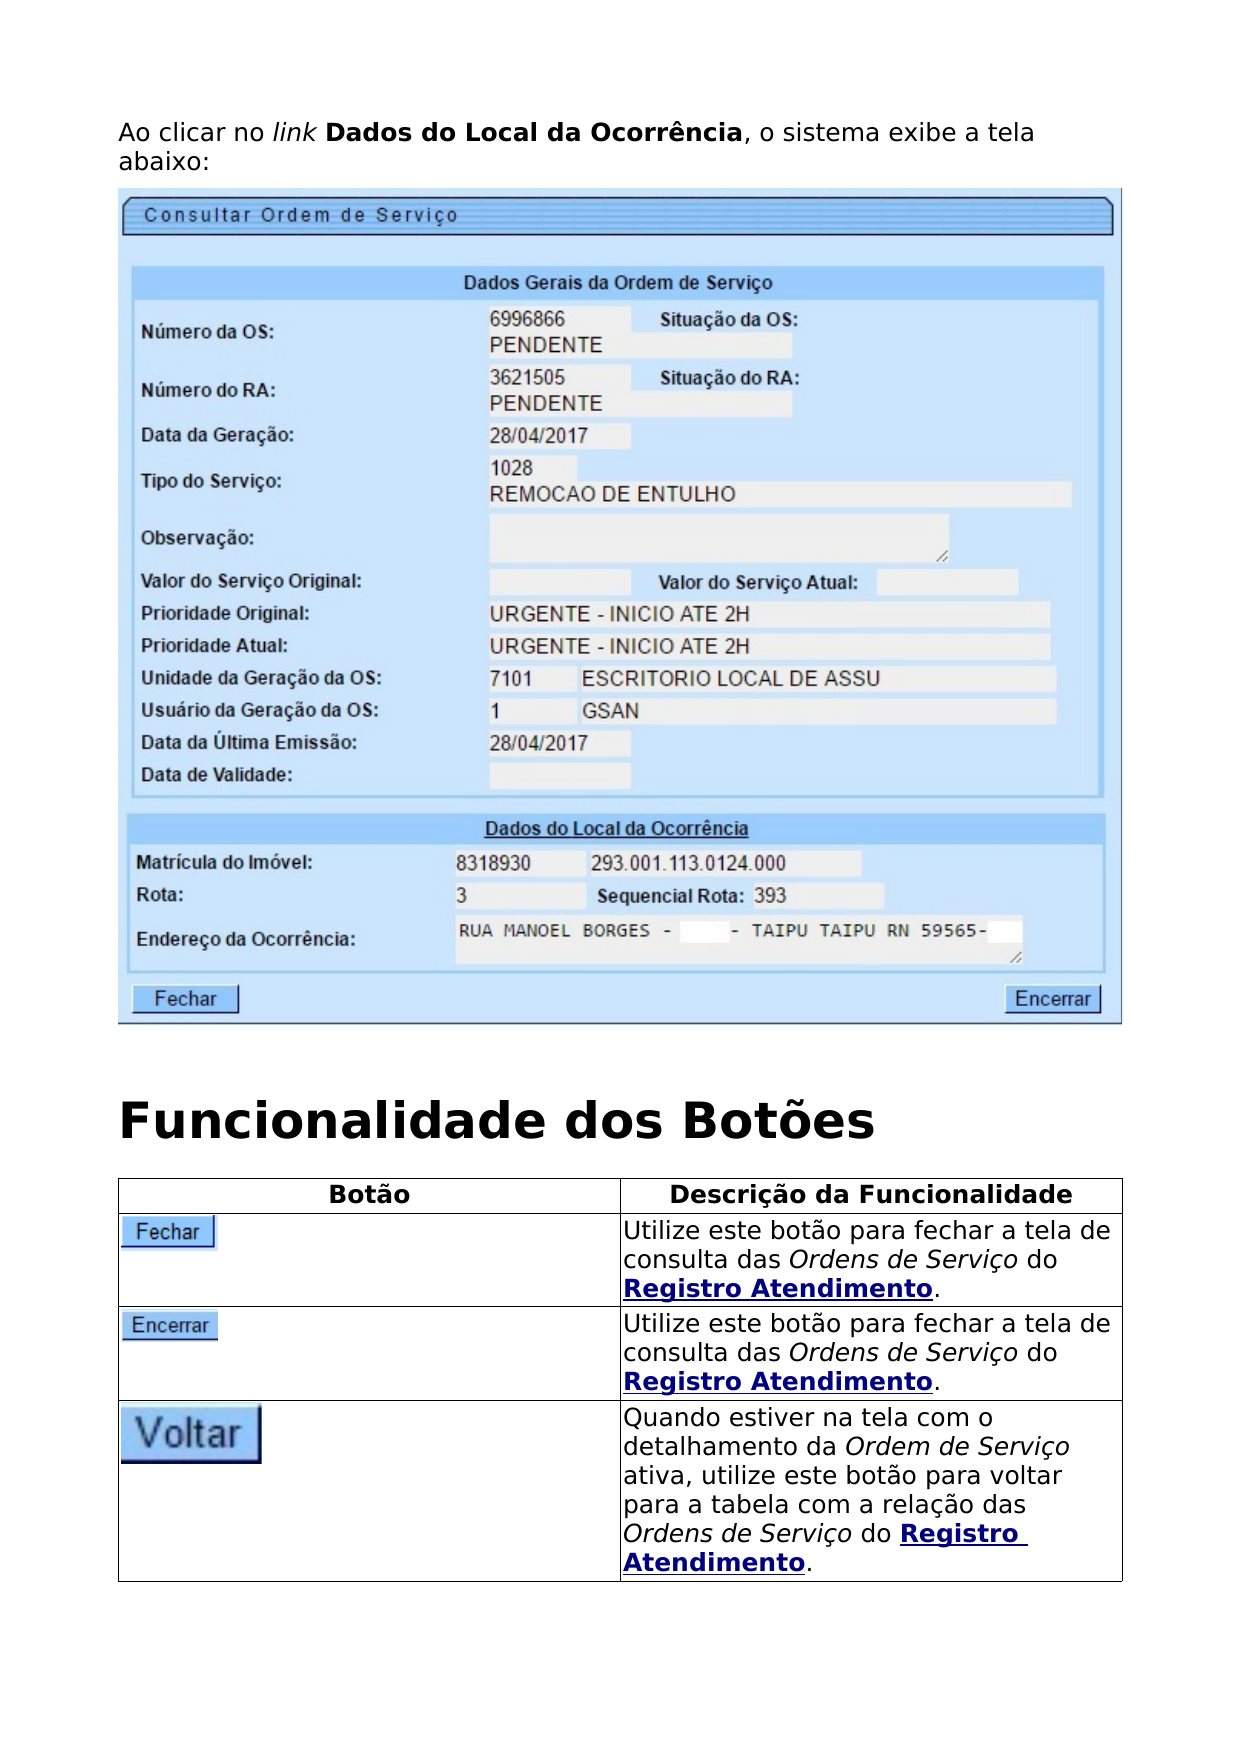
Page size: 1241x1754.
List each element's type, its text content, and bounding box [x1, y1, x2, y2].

table_cell [119, 1401, 620, 1581]
table_cell [119, 1214, 620, 1306]
subtitle Funcionalidade dos Botões [118, 1092, 1122, 1150]
picture [121, 1402, 262, 1464]
picture [121, 1309, 218, 1342]
table_cell [119, 1307, 620, 1400]
table_cell Quando estiver na tela com o detalhamento da Ordem de Serviço ativa, utilize este botão para voltar para a tabela com a relação das Ordens de Serviço do Registro Atendimento. [621, 1401, 1122, 1581]
table_header Botão [119, 1179, 620, 1213]
table_cell Utilize este botão para fechar a tela de consulta das Ordens de Serviço do Registro Atendimento. [621, 1307, 1122, 1400]
text Ao clicar no link Dados do Local da Ocorrência, o sistema exibe a tela abaixo: [118, 118, 1122, 176]
picture [118, 188, 1123, 1026]
table_header Descrição da Funcionalidade [621, 1179, 1122, 1213]
picture [121, 1215, 218, 1251]
table_cell Utilize este botão para fechar a tela de consulta das Ordens de Serviço do Registro Atendimento. [621, 1214, 1122, 1306]
